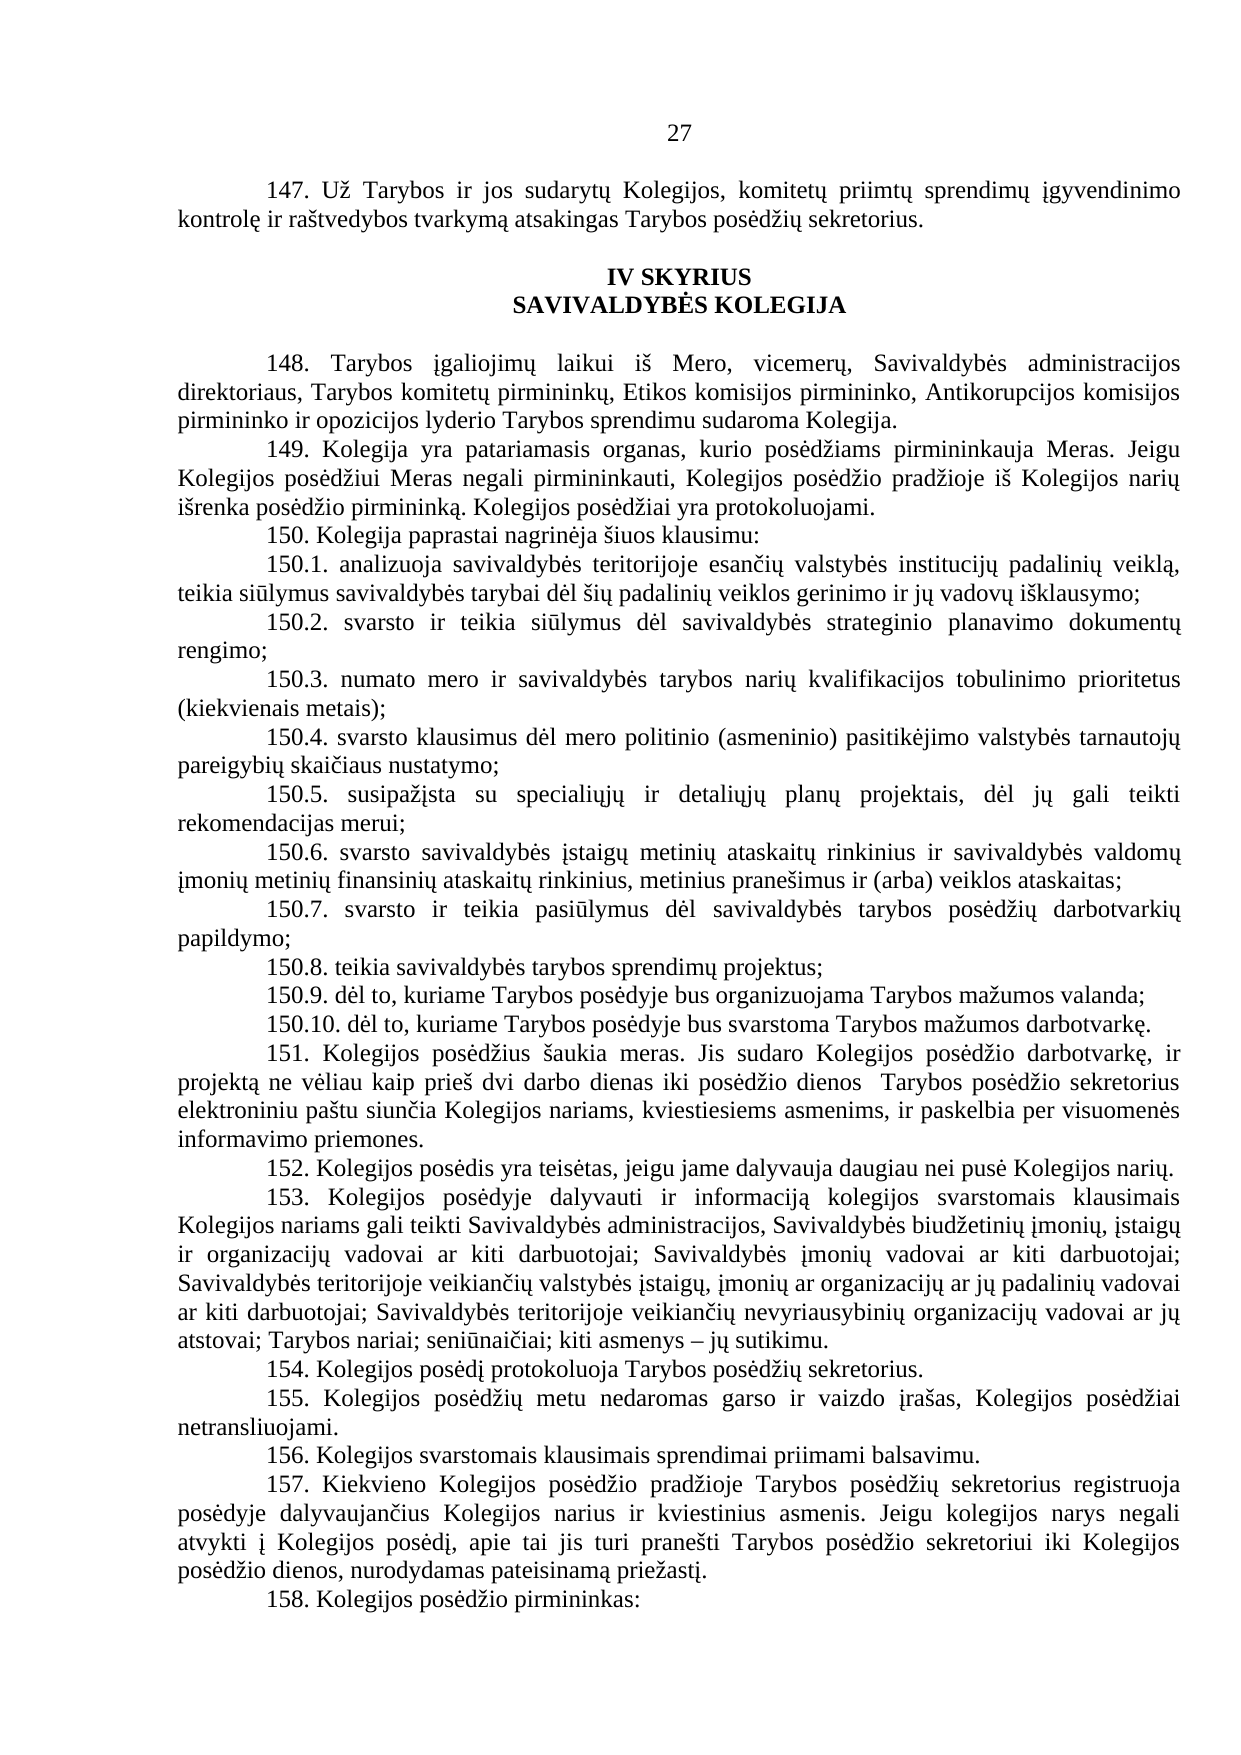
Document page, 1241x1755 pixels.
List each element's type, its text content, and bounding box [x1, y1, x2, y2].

text 154. Kolegijos posėdį protokoluoja Tarybos posėdžių sekretorius. [177, 1354, 1181, 1383]
text 150.2. svarsto ir teikia siūlymus dėl savivaldybės strateginio planavimo dokumentų rengimo; [177, 607, 1181, 664]
text 151. Kolegijos posėdžius šaukia meras. Jis sudaro Kolegijos posėdžio darbotvarkę, ir projektą ne vėliau kaip prieš dvi darbo dienas iki posėdžio dienos Tarybos posėdžio sekretorius elektroniniu paštu siunčia Kolegijos nariams, kviestiesiems asmenims, ir paskelbia per visuomenės informavimo priemones. [177, 1038, 1181, 1153]
text 148. Tarybos įgaliojimų laikui iš Mero, vicemerų, Savivaldybės administracijos direktoriaus, Tarybos komitetų pirmininkų, Etikos komisijos pirmininko, Antikorupcijos komisijos pirmininko ir opozicijos lyderio Tarybos sprendimu sudaroma Kolegija. [177, 348, 1181, 434]
text 157. Kiekvieno Kolegijos posėdžio pradžioje Tarybos posėdžių sekretorius registruoja posėdyje dalyvaujančius Kolegijos narius ir kviestinius asmenis. Jeigu kolegijos narys negali atvykti į Kolegijos posėdį, apie tai jis turi pranešti Tarybos posėdžio sekretoriui iki Kolegijos posėdžio dienos, nurodydamas pateisinamą priežastį. [177, 1469, 1181, 1584]
text 150.5. susipažįsta su specialiųjų ir detaliųjų planų projektais, dėl jų gali teikti rekomendacijas merui; [177, 779, 1181, 837]
text 152. Kolegijos posėdis yra teisėtas, jeigu jame dalyvauja daugiau nei pusė Kolegijos narių. [177, 1153, 1181, 1182]
text IV SKYRIUS [177, 262, 1181, 291]
text 150.8. teikia savivaldybės tarybos sprendimų projektus; [177, 952, 1181, 981]
text 150.1. analizuoja savivaldybės teritorijoje esančių valstybės institucijų padalinių veiklą, teikia siūlymus savivaldybės tarybai dėl šių padalinių veiklos gerinimo ir jų vadovų išklausymo; [177, 549, 1181, 607]
text 155. Kolegijos posėdžių metu nedaromas garso ir vaizdo įrašas, Kolegijos posėdžiai netransliuojami. [177, 1383, 1181, 1441]
text 150. Kolegija paprastai nagrinėja šiuos klausimu: [177, 521, 1181, 549]
text 147. Už Tarybos ir jos sudarytų Kolegijos, komitetų priimtų sprendimų įgyvendinimo kontrolę ir raštvedybos tvarkymą atsakingas Tarybos posėdžių sekretorius. [177, 176, 1181, 233]
text 153. Kolegijos posėdyje dalyvauti ir informaciją kolegijos svarstomais klausimais Kolegijos nariams gali teikti Savivaldybės administracijos, Savivaldybės biudžetinių įmonių, įstaigų ir organizacijų vadovai ar kiti darbuotojai; Savivaldybės įmonių vadovai ar kiti darbuotojai; Savivaldybės teritorijoje veikiančių valstybės įstaigų, įmonių ar organizacijų ar jų padalinių vadovai ar kiti darbuotojai; Savivaldybės teritorijoje veikiančių nevyriausybinių organizacijų vadovai ar jų atstovai; Tarybos nariai; seniūnaičiai; kiti asmenys – jų sutikimu. [177, 1182, 1181, 1354]
text 150.7. svarsto ir teikia pasiūlymus dėl savivaldybės tarybos posėdžių darbotvarkių papildymo; [177, 894, 1181, 952]
text 158. Kolegijos posėdžio pirmininkas: [177, 1584, 1181, 1613]
text 156. Kolegijos svarstomais klausimais sprendimai priimami balsavimu. [177, 1441, 1181, 1469]
text 150.6. svarsto savivaldybės įstaigų metinių ataskaitų rinkinius ir savivaldybės valdomų įmonių metinių finansinių ataskaitų rinkinius, metinius pranešimus ir (arba) veiklos ataskaitas; [177, 837, 1181, 894]
text SAVIVALDYBĖS KOLEGIJA [177, 291, 1181, 319]
text 150.3. numato mero ir savivaldybės tarybos narių kvalifikacijos tobulinimo prioritetus (kiekvienais metais); [177, 664, 1181, 722]
text 150.10. dėl to, kuriame Tarybos posėdyje bus svarstoma Tarybos mažumos darbotvarkę. [177, 1009, 1181, 1038]
text 149. Kolegija yra patariamasis organas, kurio posėdžiams pirmininkauja Meras. Jeigu Kolegijos posėdžiui Meras negali pirmininkauti, Kolegijos posėdžio pradžioje iš Kolegijos narių išrenka posėdžio pirmininką. Kolegijos posėdžiai yra protokoluojami. [177, 434, 1181, 521]
text 150.4. svarsto klausimus dėl mero politinio (asmeninio) pasitikėjimo valstybės tarnautojų pareigybių skaičiaus nustatymo; [177, 722, 1181, 779]
text 150.9. dėl to, kuriame Tarybos posėdyje bus organizuojama Tarybos mažumos valanda; [177, 981, 1181, 1009]
